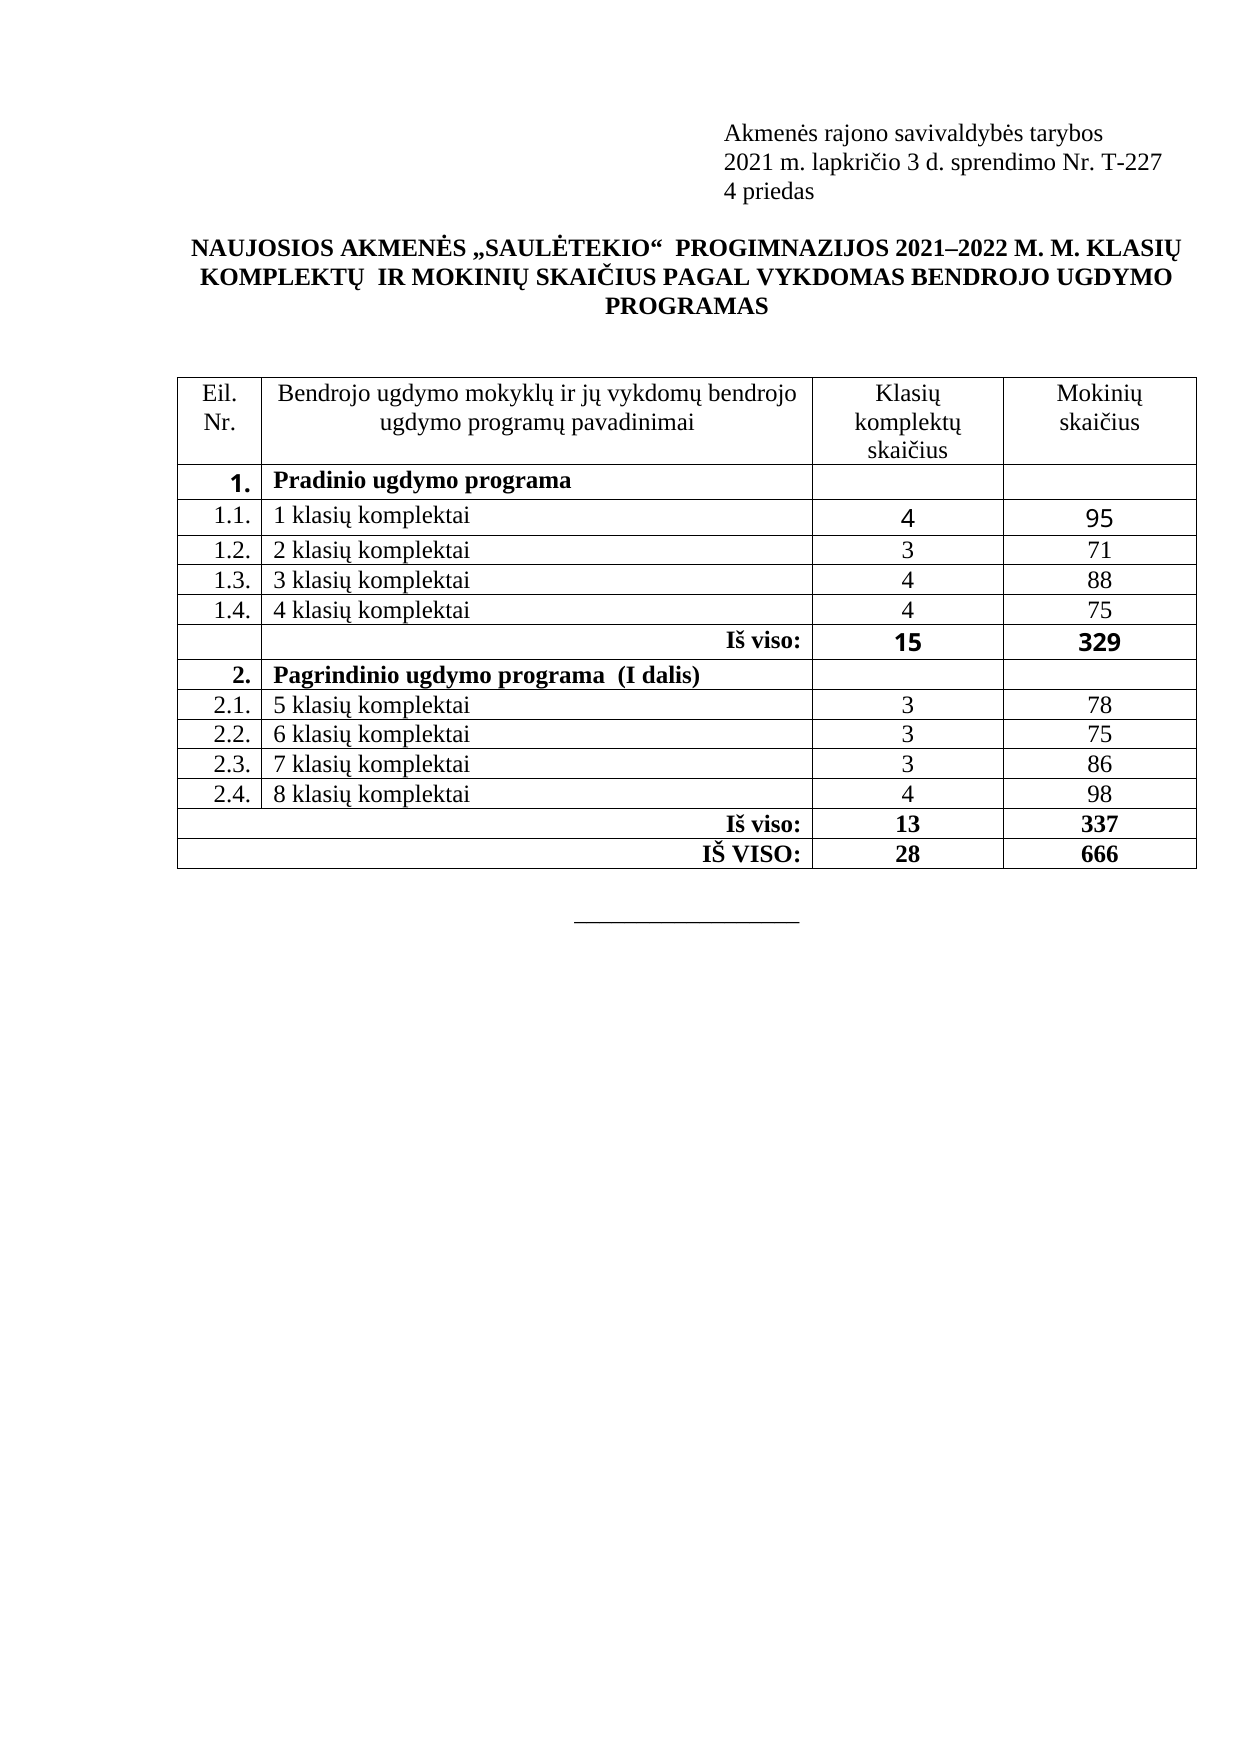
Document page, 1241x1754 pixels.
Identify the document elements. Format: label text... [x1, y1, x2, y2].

table_cell 4 [813, 779, 1003, 808]
table_cell 88 [1004, 565, 1196, 594]
table_cell Iš viso: [178, 809, 812, 838]
table_cell 98 [1004, 779, 1196, 808]
table_cell [813, 660, 1003, 689]
table_header Eil. Nr. [178, 378, 261, 464]
table_cell 4 [813, 595, 1003, 624]
table_header Bendrojo ugdymo mokyklų ir jų vykdomų bendrojo ugdymo programų pavadinimai [262, 378, 812, 464]
table_cell Pradinio ugdymo programa [262, 465, 812, 499]
table_cell 75 [1004, 595, 1196, 624]
table_cell 337 [1004, 809, 1196, 838]
table_cell IŠ VISO: [178, 839, 812, 867]
table_cell 3 [813, 690, 1003, 718]
table_cell 2 klasių komplektai [262, 536, 812, 564]
text NAUJOSIOS AKMENĖS „SAULĖTEKIO“ PROGIMNAZIJOS 2021–2022 M. M. KLASIŲ KOMPLEKTŲ IR MOKINIŲ SKAIČIUS PAGAL VYKDOMAS BENDROJO UGDYMO PROGRAMAS [177, 233, 1196, 319]
table_cell 1.4. [178, 595, 261, 624]
table_cell 1. [178, 465, 261, 499]
table_cell 5 klasių komplektai [262, 690, 812, 718]
table_cell 78 [1004, 690, 1196, 718]
table_cell 3 [813, 749, 1003, 778]
table_cell 13 [813, 809, 1003, 838]
table_cell [813, 465, 1003, 499]
table_cell Pagrindinio ugdymo programa (I dalis) [262, 660, 812, 689]
table_cell 329 [1004, 625, 1196, 659]
table_cell 71 [1004, 536, 1196, 564]
table_cell 6 klasių komplektai [262, 720, 812, 748]
table_cell 95 [1004, 500, 1196, 534]
table_header Klasių komplektų skaičius [813, 378, 1003, 464]
table_cell 86 [1004, 749, 1196, 778]
table_cell 75 [1004, 720, 1196, 748]
table_cell 1.2. [178, 536, 261, 564]
table_cell 3 [813, 536, 1003, 564]
table_cell 3 klasių komplektai [262, 565, 812, 594]
table_cell 8 klasių komplektai [262, 779, 812, 808]
table_cell 2.1. [178, 690, 261, 718]
table_cell Iš viso: [262, 625, 812, 659]
table_cell 2.4. [178, 779, 261, 808]
table_cell 1 klasių komplektai [262, 500, 812, 534]
table_cell 4 [813, 565, 1003, 594]
table_cell 4 [813, 500, 1003, 534]
text __________________ [177, 897, 1196, 926]
table_cell 2.2. [178, 720, 261, 748]
table_cell 4 klasių komplektai [262, 595, 812, 624]
table_cell 2.3. [178, 749, 261, 778]
table_cell 666 [1004, 839, 1196, 867]
text Akmenės rajono savivaldybės tarybos [723, 118, 1196, 147]
text 4 priedas [723, 176, 1196, 204]
table_header Mokinių skaičius [1004, 378, 1196, 464]
table_cell 1.1. [178, 500, 261, 534]
text 2021 m. lapkričio 3 d. sprendimo Nr. T-227 [723, 147, 1196, 176]
table_cell [178, 625, 261, 659]
table_cell 2. [178, 660, 261, 689]
table_cell [1004, 660, 1196, 689]
table_cell 7 klasių komplektai [262, 749, 812, 778]
table_cell 3 [813, 720, 1003, 748]
table_cell 15 [813, 625, 1003, 659]
table_cell [1004, 465, 1196, 499]
table_cell 28 [813, 839, 1003, 867]
table_cell 1.3. [178, 565, 261, 594]
